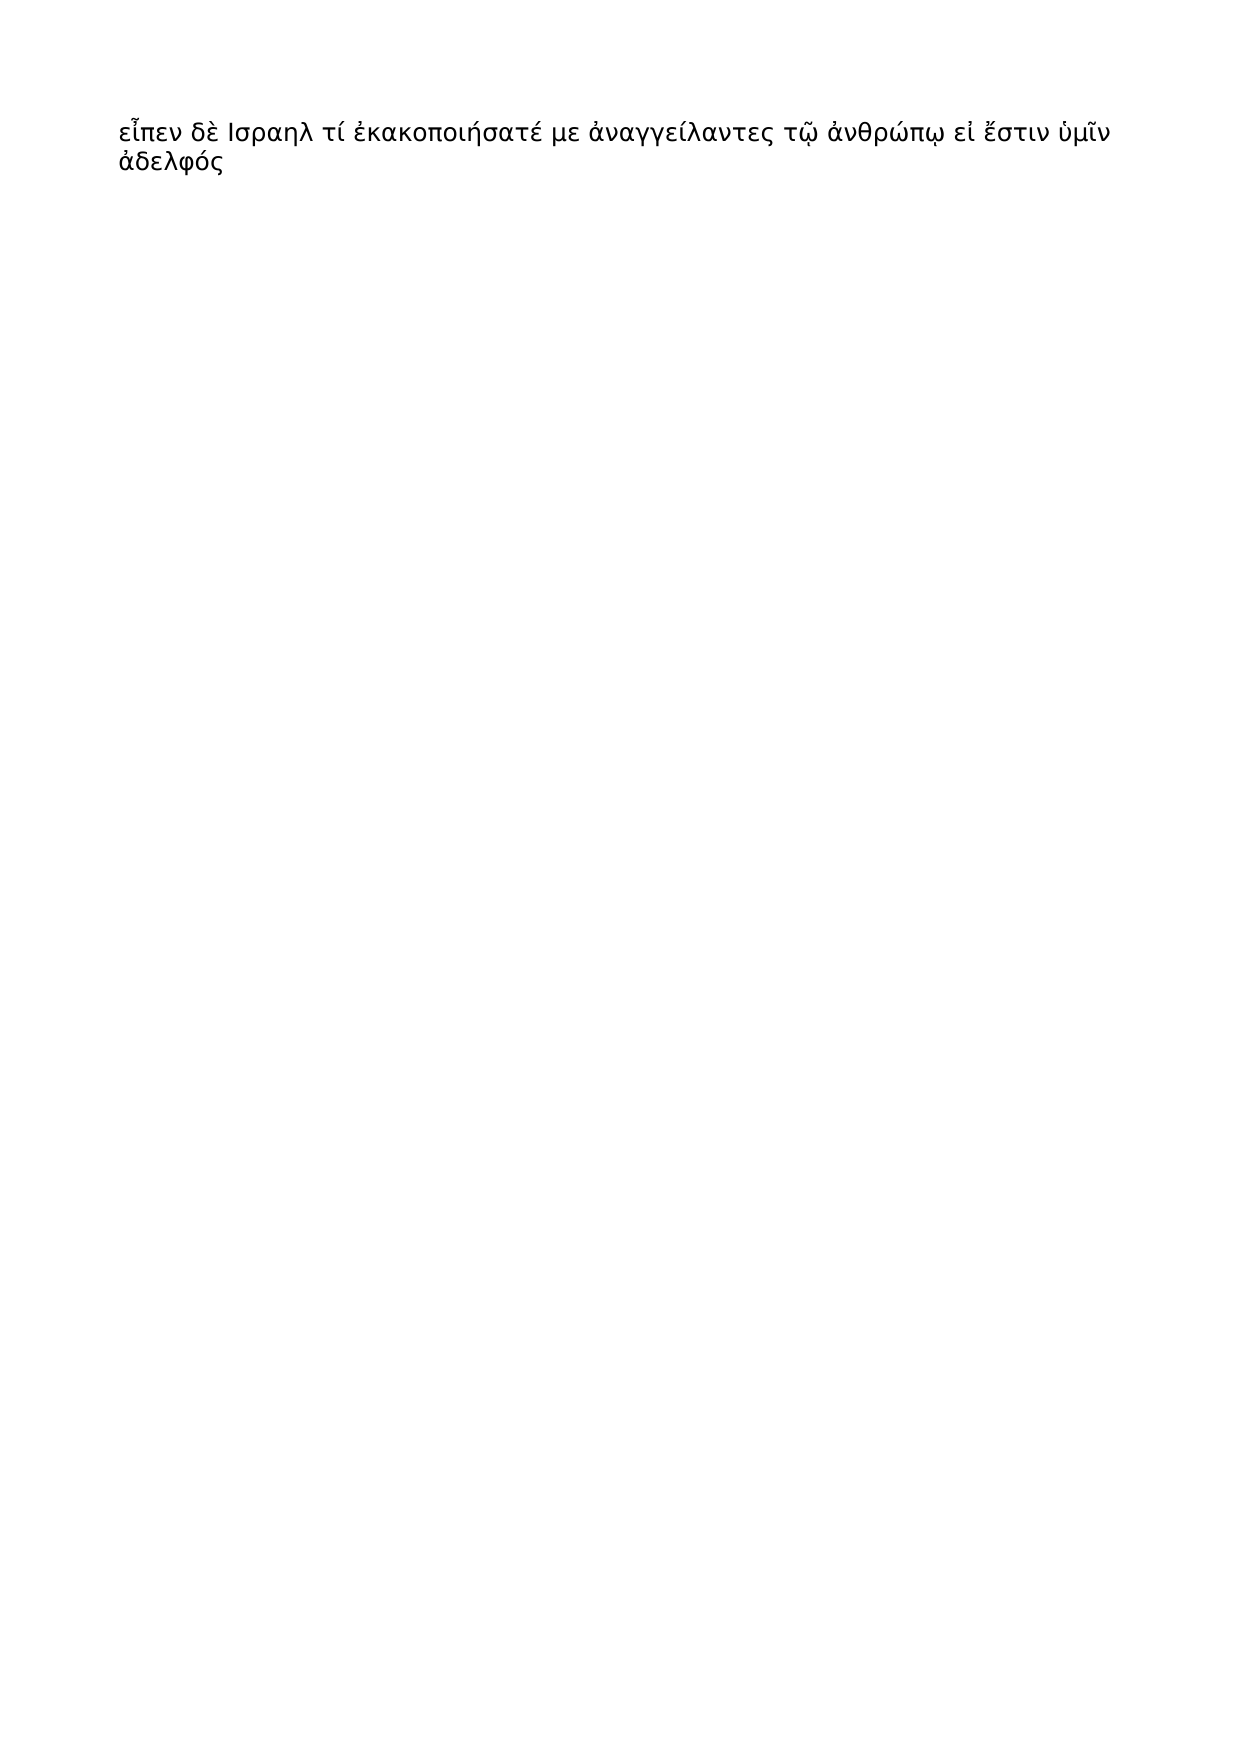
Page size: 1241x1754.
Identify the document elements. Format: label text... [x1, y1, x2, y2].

text εἶπεν δὲ Ισραηλ τί ἐκακοποιήσατέ με ἀναγγείλαντες τῷ ἀνθρώπῳ εἰ ἔστιν ὑμῖν ἀδελφός [118, 118, 1122, 176]
